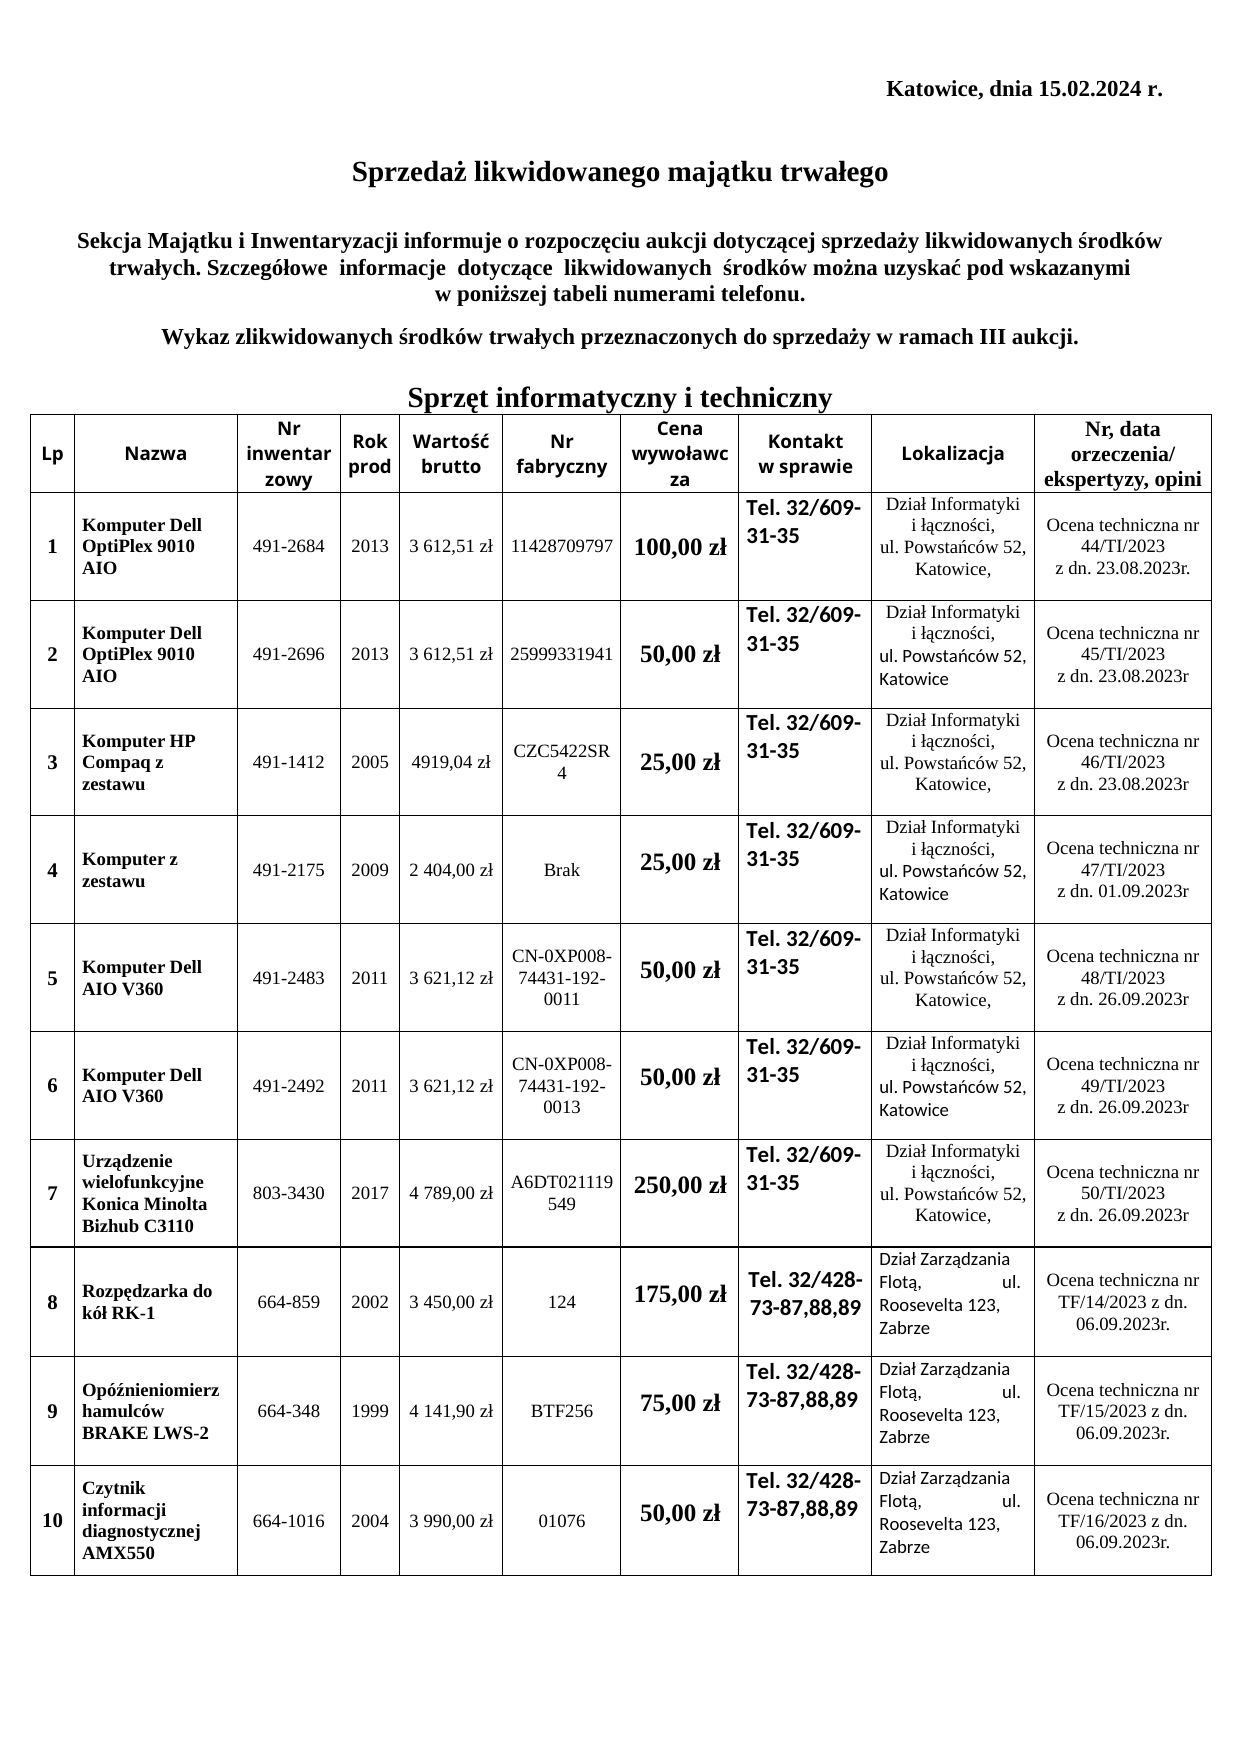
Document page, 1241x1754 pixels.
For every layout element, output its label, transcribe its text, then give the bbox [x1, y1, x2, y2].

table_cell 2 [31, 601, 74, 707]
table_cell Tel. 32/609-31-35 [739, 816, 871, 923]
text Sprzęt informatyczny i techniczny [75, 381, 1165, 414]
table_cell Komputer Dell OptiPlex 9010 AIO [75, 601, 237, 707]
table_cell 75,00 zł [621, 1357, 738, 1465]
table_cell 10 [31, 1466, 74, 1574]
table_cell CN-0XP008-74431-192-0011 [503, 924, 620, 1031]
table_cell Dział Zarządzania Flotą, ul. Roosevelta 123, Zabrze [872, 1357, 1034, 1465]
table_cell 6 [31, 1032, 74, 1139]
table_cell 7 [31, 1140, 74, 1246]
table_cell 3 612,51 zł [400, 493, 502, 599]
table_cell 5 [31, 924, 74, 1031]
table_cell 3 612,51 zł [400, 601, 502, 707]
table_cell 3 621,12 zł [400, 924, 502, 1031]
table_header Nr inwentarzowy [238, 415, 340, 492]
table_cell Opóźnieniomierz hamulców BRAKE LWS-2 [75, 1357, 237, 1465]
table_cell Ocena techniczna nr 47/TI/2023 z dn. 01.09.2023r [1035, 816, 1211, 923]
table_cell 25,00 zł [621, 816, 738, 923]
table_cell Tel. 32/609-31-35 [739, 1140, 871, 1246]
table_cell 4 789,00 zł [400, 1140, 502, 1246]
text Sekcja Majątku i Inwentaryzacji informuje o rozpoczęciu aukcji dotyczącej sprzedaży likwidowanych środków trwałych. Szczegółowe informacje dotyczące likwidowanych środków można uzyskać pod wskazanymi w poniższej tabeli numerami telefonu. [75, 227, 1165, 306]
table_cell 2004 [341, 1466, 399, 1574]
table_cell CZC5422SR4 [503, 709, 620, 815]
table_cell 11428709797 [503, 493, 620, 599]
table_cell Urządzenie wielofunkcyjne Konica Minolta Bizhub C3110 [75, 1140, 237, 1246]
table_cell Tel. 32/609-31-35 [739, 1032, 871, 1139]
table_cell Komputer Dell OptiPlex 9010 AIO [75, 493, 237, 599]
table_cell Tel. 32/609-31-35 [739, 601, 871, 707]
table_header Lokalizacja [872, 415, 1034, 492]
table_cell 1999 [341, 1357, 399, 1465]
table_cell Dział Informatyki i łączności, ul. Powstańców 52, Katowice [872, 601, 1034, 707]
table_cell 124 [503, 1248, 620, 1356]
table_cell 1 [31, 493, 74, 599]
table_cell 2013 [341, 601, 399, 707]
table_cell 803-3430 [238, 1140, 340, 1246]
table_cell Dział Zarządzania Flotą, ul. Roosevelta 123, Zabrze [872, 1466, 1034, 1574]
table_cell Tel. 32/428-73-87,88,89 [739, 1466, 871, 1574]
table_cell Ocena techniczna nr 46/TI/2023 z dn. 23.08.2023r [1035, 709, 1211, 815]
table_cell Tel. 32/609-31-35 [739, 709, 871, 815]
table_cell Tel. 32/428-73-87,88,89 [739, 1357, 871, 1465]
table_cell Dział Informatyki i łączności, ul. Powstańców 52, Katowice, [872, 924, 1034, 1031]
table_cell Ocena techniczna nr 48/TI/2023 z dn. 26.09.2023r [1035, 924, 1211, 1031]
table_cell 491-2175 [238, 816, 340, 923]
table_cell 01076 [503, 1466, 620, 1574]
table_cell 8 [31, 1248, 74, 1356]
table_header Nr fabryczny [503, 415, 620, 492]
table_cell Ocena techniczna nr 49/TI/2023 z dn. 26.09.2023r [1035, 1032, 1211, 1139]
table_cell Dział Informatyki i łączności, ul. Powstańców 52, Katowice, [872, 493, 1034, 599]
table_cell 175,00 zł [621, 1248, 738, 1356]
table_cell 491-2696 [238, 601, 340, 707]
table_cell Ocena techniczna nr 50/TI/2023 z dn. 26.09.2023r [1035, 1140, 1211, 1246]
text Sprzedaż likwidowanego majątku trwałego [75, 154, 1165, 188]
table_cell Dział Zarządzania Flotą, ul. Roosevelta 123, Zabrze [872, 1248, 1034, 1356]
table_cell CN-0XP008-74431-192-0013 [503, 1032, 620, 1139]
table_cell 50,00 zł [621, 1466, 738, 1574]
table_cell 2002 [341, 1248, 399, 1356]
table_cell 2011 [341, 924, 399, 1031]
table_cell 4 [31, 816, 74, 923]
table_cell 664-348 [238, 1357, 340, 1465]
table_cell 9 [31, 1357, 74, 1465]
table_cell Ocena techniczna nr 44/TI/2023 z dn. 23.08.2023r. [1035, 493, 1211, 599]
table_cell Tel. 32/609-31-35 [739, 924, 871, 1031]
table_cell 2 404,00 zł [400, 816, 502, 923]
table_cell Komputer HP Compaq z zestawu [75, 709, 237, 815]
table_cell Komputer z zestawu [75, 816, 237, 923]
table_cell Czytnik informacji diagnostycznej AMX550 [75, 1466, 237, 1574]
table_cell 4919,04 zł [400, 709, 502, 815]
table_header Rok prod [341, 415, 399, 492]
table_cell Komputer Dell AIO V360 [75, 924, 237, 1031]
table_cell 2009 [341, 816, 399, 923]
table_header Kontakt w sprawie [739, 415, 871, 492]
table_cell 2017 [341, 1140, 399, 1246]
table_cell 491-1412 [238, 709, 340, 815]
table_cell 3 [31, 709, 74, 815]
table_cell A6DT021119549 [503, 1140, 620, 1246]
table_cell 491-2483 [238, 924, 340, 1031]
table_cell 25999331941 [503, 601, 620, 707]
table_cell 3 621,12 zł [400, 1032, 502, 1139]
table_header Wartość brutto [400, 415, 502, 492]
table_cell Tel. 32/428-73-87,88,89 [739, 1248, 871, 1356]
table_cell 100,00 zł [621, 493, 738, 599]
table_cell 664-1016 [238, 1466, 340, 1574]
table_cell Ocena techniczna nr TF/16/2023 z dn. 06.09.2023r. [1035, 1466, 1211, 1574]
table_cell Ocena techniczna nr TF/15/2023 z dn. 06.09.2023r. [1035, 1357, 1211, 1465]
table_cell 50,00 zł [621, 601, 738, 707]
table_cell Rozpędzarka do kół RK-1 [75, 1248, 237, 1356]
table_cell 4 141,90 zł [400, 1357, 502, 1465]
table_header Nr, data orzeczenia/ ekspertyzy, opini [1035, 415, 1211, 492]
table_header Nazwa [75, 415, 237, 492]
table_header Lp [31, 415, 74, 492]
table_cell Dział Informatyki i łączności, ul. Powstańców 52, Katowice, [872, 709, 1034, 815]
table_cell Tel. 32/609-31-35 [739, 493, 871, 599]
table_header Cena wywoławcza [621, 415, 738, 492]
table_cell Komputer Dell AIO V360 [75, 1032, 237, 1139]
text Wykaz zlikwidowanych środków trwałych przeznaczonych do sprzedaży w ramach III aukcji. [75, 323, 1165, 349]
table_cell Dział Informatyki i łączności, ul. Powstańców 52, Katowice [872, 816, 1034, 923]
table_cell 2011 [341, 1032, 399, 1139]
table_cell 2005 [341, 709, 399, 815]
table_cell 3 990,00 zł [400, 1466, 502, 1574]
table_cell Brak [503, 816, 620, 923]
text Katowice, dnia 15.02.2024 r. [812, 75, 1165, 101]
table_cell Ocena techniczna nr 45/TI/2023 z dn. 23.08.2023r [1035, 601, 1211, 707]
table_cell Dział Informatyki i łączności, ul. Powstańców 52, Katowice, [872, 1140, 1034, 1246]
table_cell 25,00 zł [621, 709, 738, 815]
table_cell 491-2684 [238, 493, 340, 599]
table_cell 491-2492 [238, 1032, 340, 1139]
table_cell BTF256 [503, 1357, 620, 1465]
table_cell Ocena techniczna nr TF/14/2023 z dn. 06.09.2023r. [1035, 1248, 1211, 1356]
table_cell 3 450,00 zł [400, 1248, 502, 1356]
table_cell 250,00 zł [621, 1140, 738, 1246]
table_cell 50,00 zł [621, 924, 738, 1031]
table_cell 664-859 [238, 1248, 340, 1356]
table_cell Dział Informatyki i łączności, ul. Powstańców 52, Katowice [872, 1032, 1034, 1139]
table_cell 2013 [341, 493, 399, 599]
table_cell 50,00 zł [621, 1032, 738, 1139]
